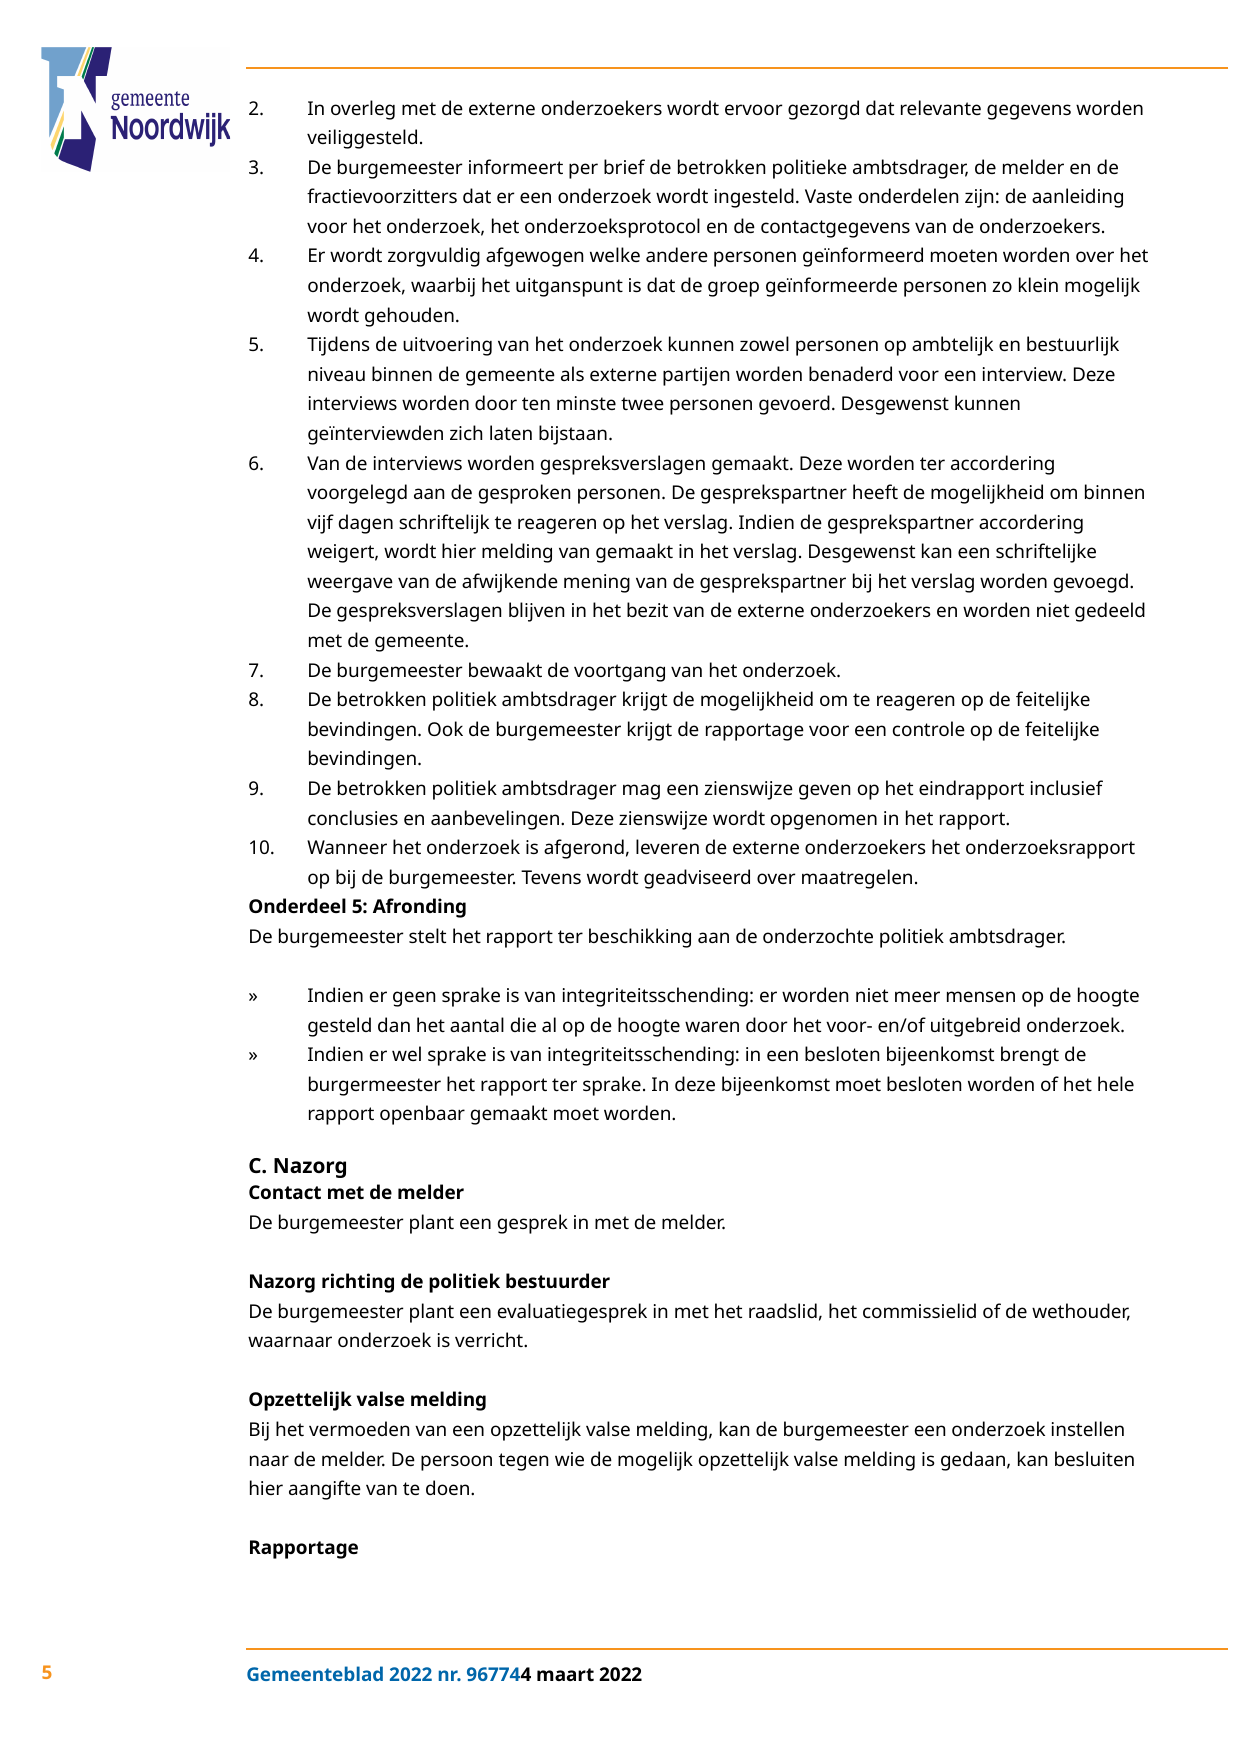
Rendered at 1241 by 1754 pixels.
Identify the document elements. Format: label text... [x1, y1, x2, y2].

list De betrokken politiek ambtsdrager krijgt de mogelijkheid om te reageren op de feitelijke bevindingen. Ook de burgemeester krijgt de rapportage voor een controle op de feitelijke bevindingen. [248, 686, 1152, 771]
text C. Nazorg [248, 1151, 1152, 1179]
text Nazorg richting de politiek bestuurder [248, 1268, 1152, 1294]
list De burgemeester informeert per brief de betrokken politieke ambtsdrager, de melder en de fractievoorzitters dat er een onderzoek wordt ingesteld. Vaste onderdelen zijn: de aanleiding voor het onderzoek, het onderzoeksprotocol en de contactgegevens van de onderzoekers. [248, 154, 1152, 239]
text De burgemeester plant een gesprek in met de melder. [248, 1209, 1152, 1235]
list Er wordt zorgvuldig afgewogen welke andere personen geïnformeerd moeten worden over het onderzoek, waarbij het uitganspunt is dat de groep geïnformeerde personen zo klein mogelijk wordt gehouden. [248, 243, 1152, 328]
text Contact met de melder [248, 1179, 1152, 1205]
list Indien er wel sprake is van integriteitsschending: in een besloten bijeenkomst brengt de burgermeester het rapport ter sprake. In deze bijeenkomst moet besloten worden of het hele rapport openbaar gemaakt moet worden. [248, 1041, 1152, 1126]
picture [41, 47, 231, 172]
text Onderdeel 5: Afronding [248, 893, 1152, 919]
list Wanneer het onderzoek is afgerond, leveren de externe onderzoekers het onderzoeksrapport op bij de burgemeester. Tevens wordt geadviseerd over maatregelen. [248, 834, 1152, 890]
list De betrokken politiek ambtsdrager mag een zienswijze geven op het eindrapport inclusief conclusies en aanbevelingen. Deze zienswijze wordt opgenomen in het rapport. [248, 775, 1152, 831]
list Tijdens de uitvoering van het onderzoek kunnen zowel personen op ambtelijk en bestuurlijk niveau binnen de gemeente als externe partijen worden benaderd voor een interview. Deze interviews worden door ten minste twee personen gevoerd. Desgewenst kunnen geïnterviewden zich laten bijstaan. [248, 331, 1152, 446]
list Indien er geen sprake is van integriteitsschending: er worden niet meer mensen op de hoogte gesteld dan het aantal die al op de hoogte waren door het voor- en/of uitgebreid onderzoek. [248, 982, 1152, 1038]
text De burgemeester stelt het rapport ter beschikking aan de onderzochte politiek ambtsdrager. [248, 923, 1152, 949]
list Van de interviews worden gespreksverslagen gemaakt. Deze worden ter accordering voorgelegd aan de gesproken personen. De gesprekspartner heeft de mogelijkheid om binnen vijf dagen schriftelijk te reageren op het verslag. Indien de gesprekspartner accordering weigert, wordt hier melding van gemaakt in het verslag. Desgewenst kan een schriftelijke weergave van de afwijkende mening van de gesprekspartner bij het verslag worden gevoegd. De gespreksverslagen blijven in het bezit van de externe onderzoekers en worden niet gedeeld met de gemeente. [248, 450, 1152, 653]
text Rapportage [248, 1534, 1152, 1560]
text Opzettelijk valse melding [248, 1387, 1152, 1412]
list In overleg met de externe onderzoekers wordt ervoor gezorgd dat relevante gegevens worden veiliggesteld. [248, 95, 1152, 150]
list De burgemeester bewaakt de voortgang van het onderzoek. [248, 657, 1152, 683]
text De burgemeester plant een evaluatiegesprek in met het raadslid, het commissielid of de wethouder, waarnaar onderzoek is verricht. [248, 1298, 1152, 1353]
text Bij het vermoeden van een opzettelijk valse melding, kan de burgemeester een onderzoek instellen naar de melder. De persoon tegen wie de mogelijk opzettelijk valse melding is gedaan, kan besluiten hier aangifte van te doen. [248, 1416, 1152, 1501]
